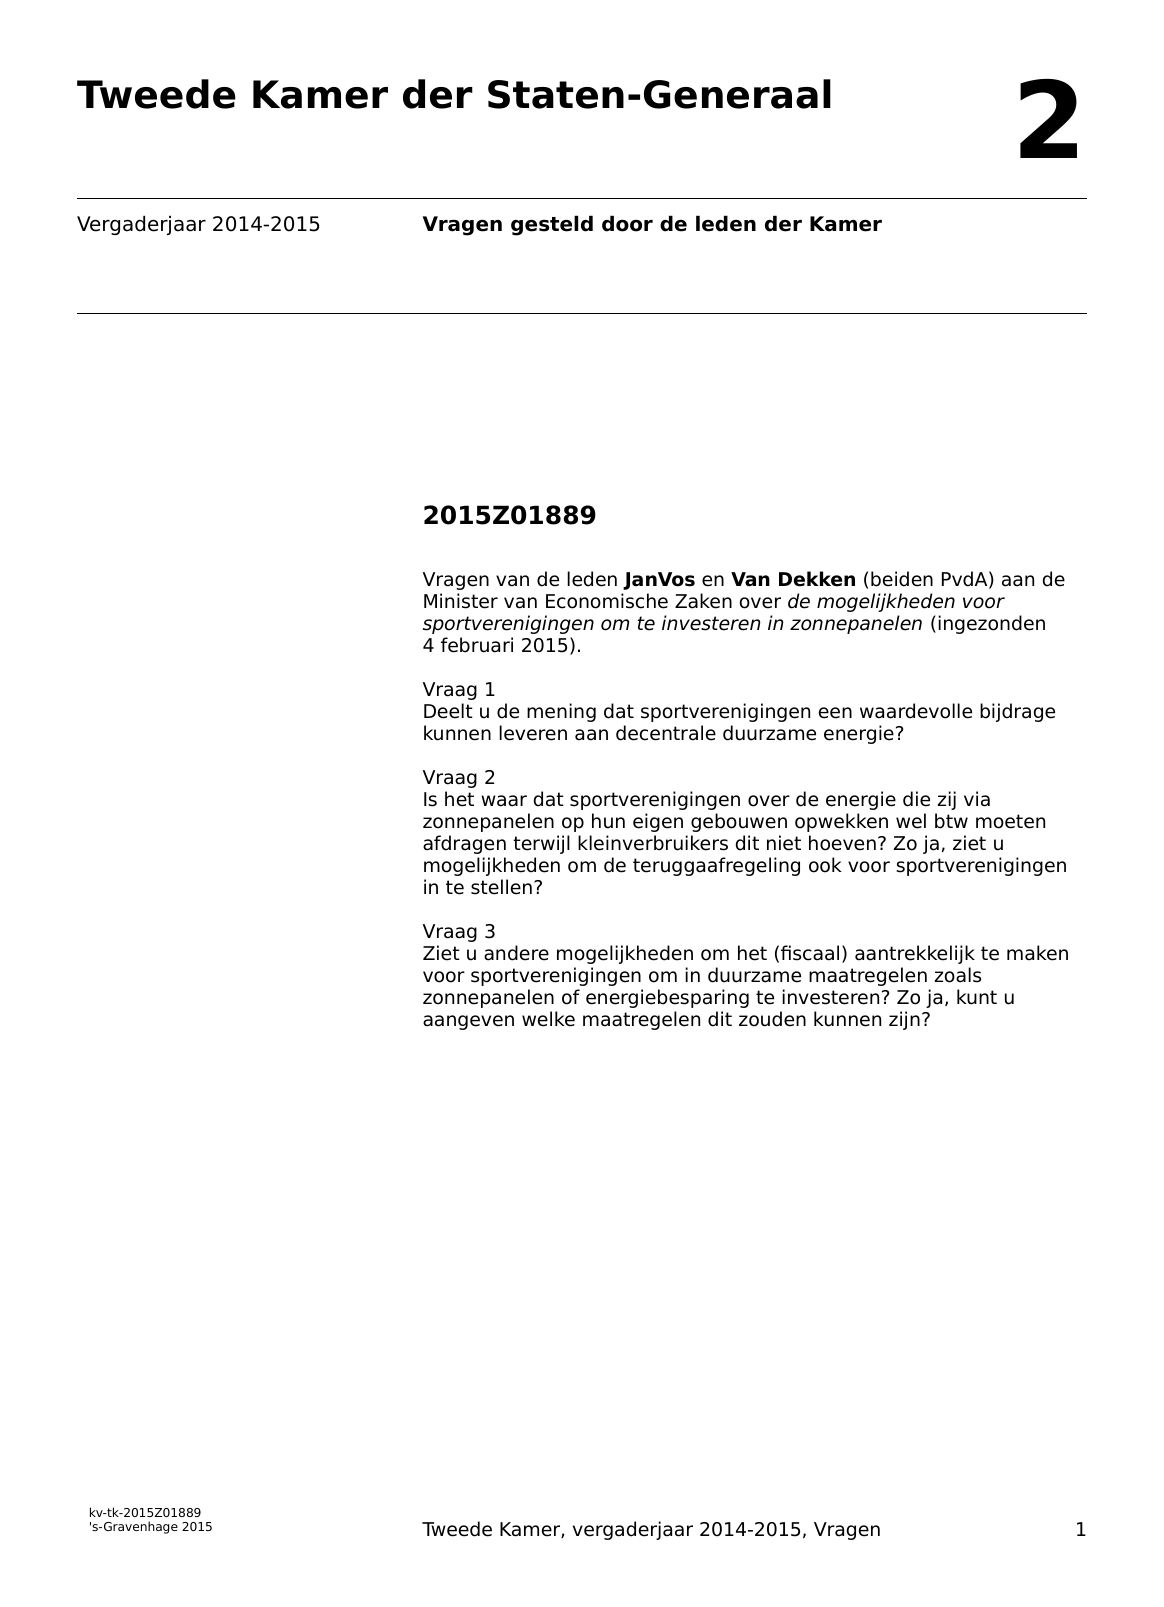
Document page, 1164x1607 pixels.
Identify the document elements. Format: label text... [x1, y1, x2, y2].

text kv-tk-2015Z01889 [88, 1506, 323, 1520]
text 's-Gravenhage 2015 [88, 1520, 323, 1534]
text Deelt u de mening dat sportverenigingen een waardevolle bijdrage kunnen leveren aan decentrale duurzame energie? [422, 701, 1087, 745]
table_cell Vragen gesteld door de leden der Kamer [422, 199, 1087, 313]
table_header 2 [886, 59, 1087, 198]
table_header Tweede Kamer der Staten-Generaal [77, 59, 886, 198]
text Is het waar dat sportverenigingen over de energie die zij via zonnepanelen op hun eigen gebouwen opwekken wel btw moeten afdragen terwijl kleinverbruikers dit niet hoeven? Zo ja, ziet u mogelijkheden om de teruggaafregeling ook voor sportverenigingen in te stellen? [422, 789, 1087, 899]
text Vraag 2 [422, 767, 1087, 789]
text Vraag 1 [422, 679, 1087, 701]
text 2015Z01889 [422, 501, 1087, 531]
table_cell Vergaderjaar 2014-2015 [77, 199, 422, 313]
text Vragen van de leden JanVos en Van Dekken (beiden PvdA) aan de Minister van Economische Zaken over de mogelijkheden voor sportverenigingen om te investeren in zonnepanelen (ingezonden 4 februari 2015). [422, 569, 1087, 657]
text Ziet u andere mogelijkheden om het (fiscaal) aantrekkelijk te maken voor sportverenigingen om in duurzame maatregelen zoals zonnepanelen of energiebesparing te investeren? Zo ja, kunt u aangeven welke maatregelen dit zouden kunnen zijn? [422, 943, 1087, 1031]
text Vraag 3 [422, 921, 1087, 943]
